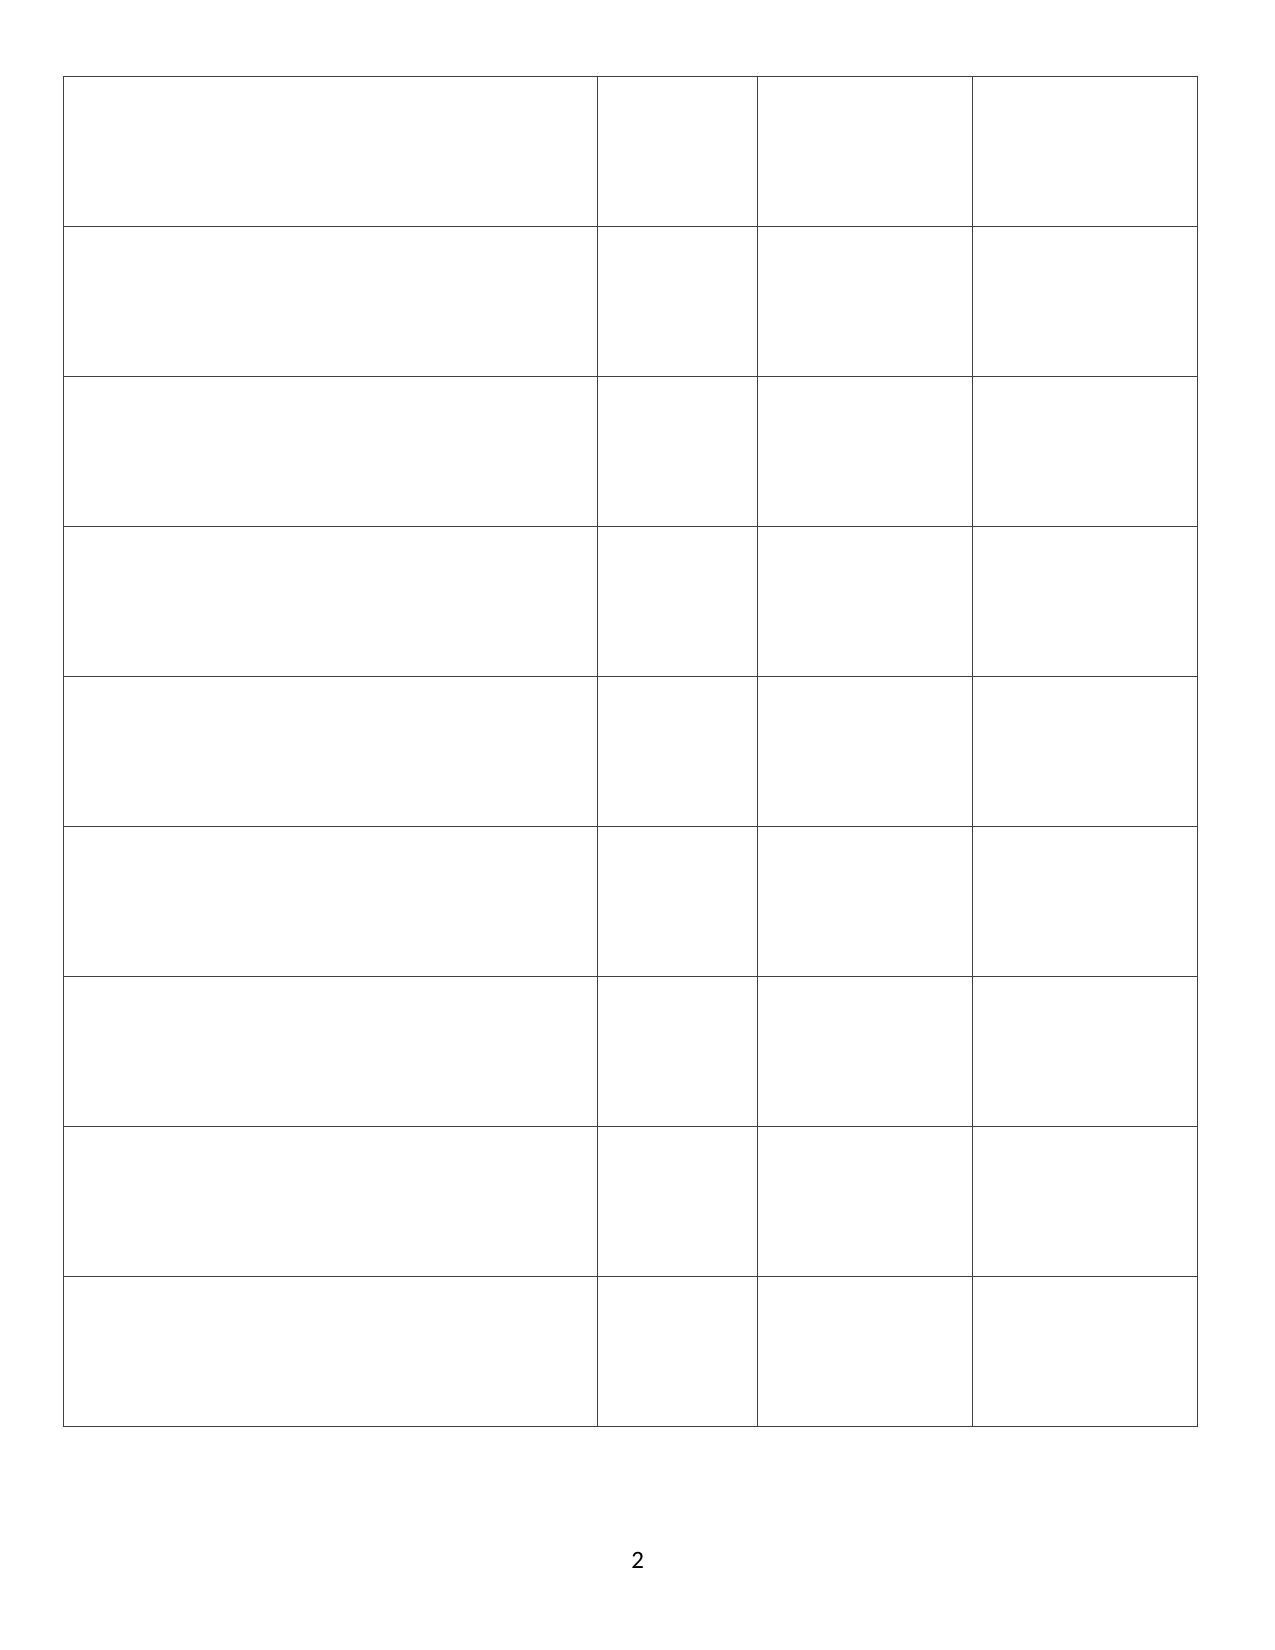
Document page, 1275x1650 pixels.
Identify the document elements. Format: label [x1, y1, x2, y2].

table_cell [973, 827, 1197, 976]
table_cell [64, 1127, 597, 1276]
table_cell [758, 1277, 972, 1426]
table_cell [64, 977, 597, 1126]
table_cell [758, 827, 972, 976]
table_cell [973, 977, 1197, 1126]
table_cell [758, 1127, 972, 1276]
table_cell [758, 377, 972, 526]
table_cell [973, 227, 1197, 376]
table_cell [758, 227, 972, 376]
table_cell [973, 1277, 1197, 1426]
table_cell [758, 977, 972, 1126]
table_cell [598, 1127, 757, 1276]
table_cell [64, 527, 597, 676]
table_cell [598, 1277, 757, 1426]
table_cell [973, 527, 1197, 676]
table_cell [598, 677, 757, 826]
table_cell [64, 377, 597, 526]
table_cell [64, 827, 597, 976]
table_cell [64, 77, 597, 226]
table_cell [973, 677, 1197, 826]
table_cell [973, 377, 1197, 526]
table_cell [598, 527, 757, 676]
table_cell [598, 977, 757, 1126]
table_cell [64, 227, 597, 376]
table_cell [973, 1127, 1197, 1276]
table_cell [598, 827, 757, 976]
table_cell [598, 227, 757, 376]
table_cell [598, 77, 757, 226]
table_cell [598, 377, 757, 526]
table_cell [758, 77, 972, 226]
table_cell [758, 527, 972, 676]
table_cell [64, 677, 597, 826]
table_cell [64, 1277, 597, 1426]
table_cell [758, 677, 972, 826]
table_cell [973, 77, 1197, 226]
